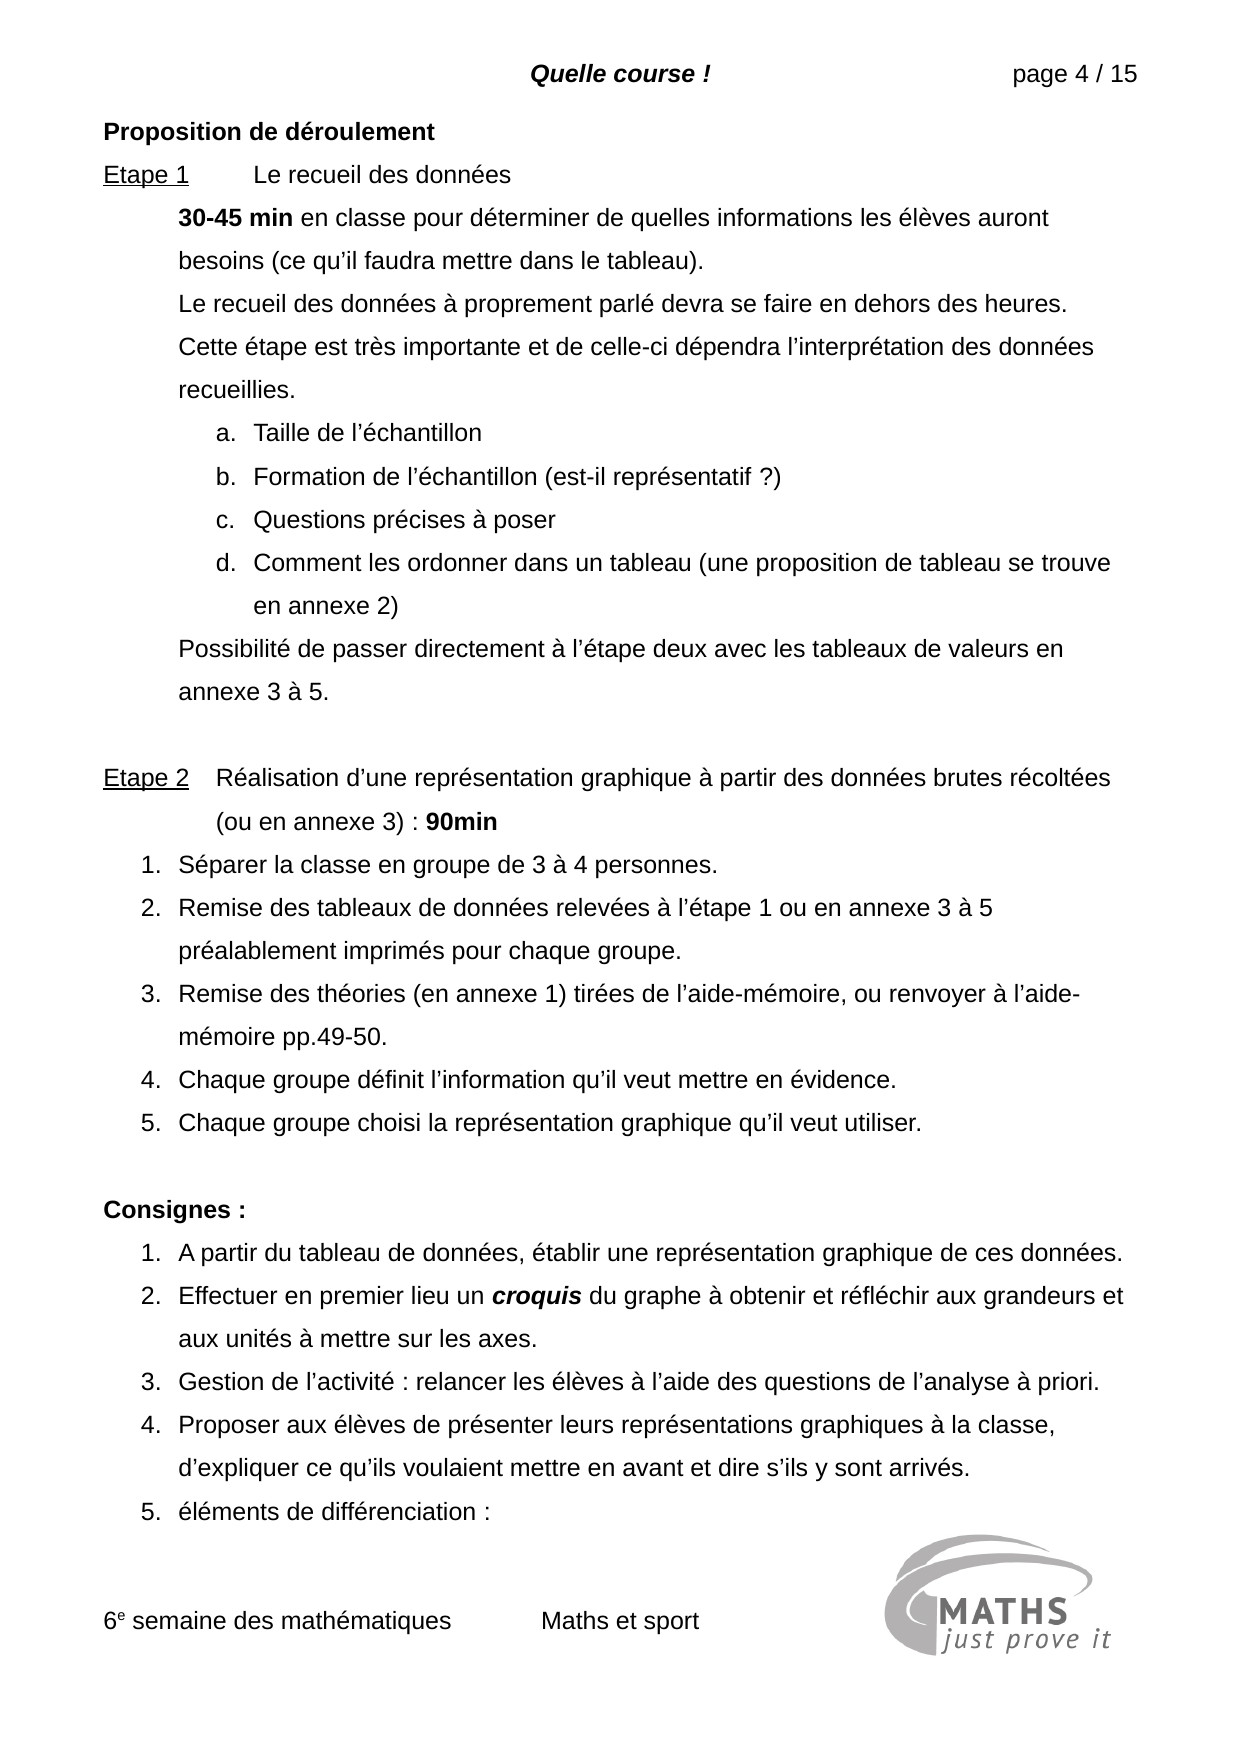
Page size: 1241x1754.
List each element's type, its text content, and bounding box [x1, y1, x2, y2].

list Taille de l’échantillon [216, 418, 1137, 447]
list Gestion de l’activité : relancer les élèves à l’aide des questions de l’analyse à priori. [141, 1367, 1137, 1396]
list Possibilité de passer directement à l’étape deux avec les tableaux de valeurs en annexe 3 à 5. [178, 634, 1137, 706]
list Proposer aux élèves de présenter leurs représentations graphiques à la classe, d’expliquer ce qu’ils voulaient mettre en avant et dire s’ils y sont arrivés. [141, 1410, 1137, 1482]
text Etape 1 Le recueil des données [103, 160, 1137, 188]
list éléments de différenciation : [141, 1497, 1137, 1525]
list Effectuer en premier lieu un croquis du graphe à obtenir et réfléchir aux grandeurs et aux unités à mettre sur les axes. [141, 1281, 1137, 1353]
list Remise des tableaux de données relevées à l’étape 1 ou en annexe 3 à 5 préalablement imprimés pour chaque groupe. [141, 893, 1137, 965]
text Cette étape est très importante et de celle-ci dépendra l’interprétation des données recueillies. [178, 332, 1137, 404]
list Chaque groupe choisi la représentation graphique qu’il veut utiliser. [141, 1108, 1137, 1137]
text Consignes : [103, 1195, 1137, 1223]
list A partir du tableau de données, établir une représentation graphique de ces données. [141, 1238, 1137, 1267]
text Le recueil des données à proprement parlé devra se faire en dehors des heures. [103, 289, 1137, 318]
list Remise des théories (en annexe 1) tirées de l’aide-mémoire, ou renvoyer à l’aide-mémoire pp.49-50. [141, 979, 1137, 1051]
list Formation de l’échantillon (est-il représentatif ?) [216, 462, 1137, 490]
list Chaque groupe définit l’information qu’il veut mettre en évidence. [141, 1065, 1137, 1094]
list Comment les ordonner dans un tableau (une proposition de tableau se trouve en annexe 2) [216, 548, 1137, 620]
picture [868, 1516, 1138, 1678]
list Questions précises à poser [216, 505, 1137, 533]
text 30-45 min en classe pour déterminer de quelles informations les élèves auront besoins (ce qu’il faudra mettre dans le tableau). [178, 203, 1137, 275]
text Etape 2 Réalisation d’une représentation graphique à partir des données brutes récoltées (ou en annexe 3) : 90min [103, 763, 1137, 835]
list Séparer la classe en groupe de 3 à 4 personnes. [141, 850, 1137, 878]
text Proposition de déroulement [103, 117, 1137, 145]
